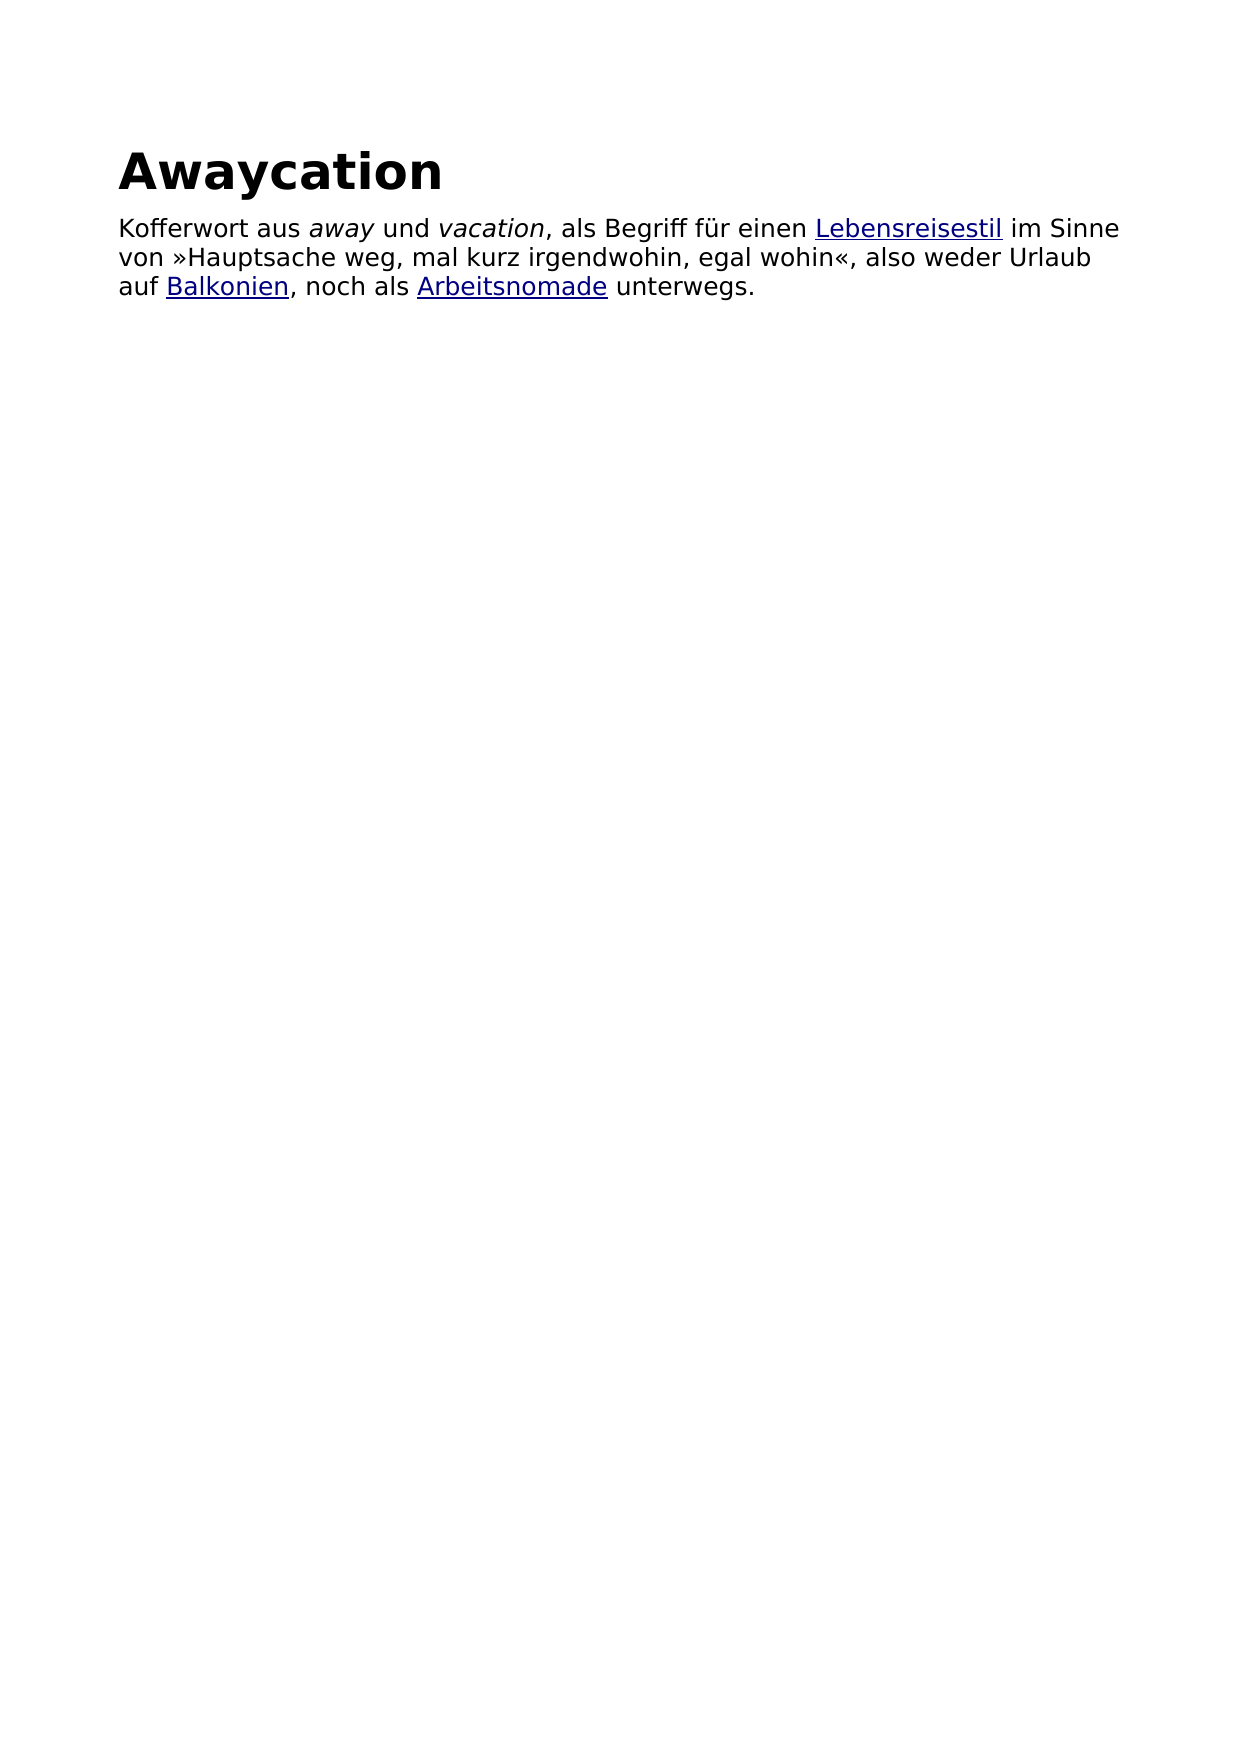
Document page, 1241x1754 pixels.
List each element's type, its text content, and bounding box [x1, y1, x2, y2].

text Kofferwort aus away und vacation, als Begriff für einen Lebensreisestil im Sinne von »Hauptsache weg, mal kurz irgendwohin, egal wohin«, also weder Urlaub auf Balkonien, noch als Arbeitsnomade unterwegs. [118, 214, 1122, 301]
subtitle Awaycation [118, 143, 1122, 201]
